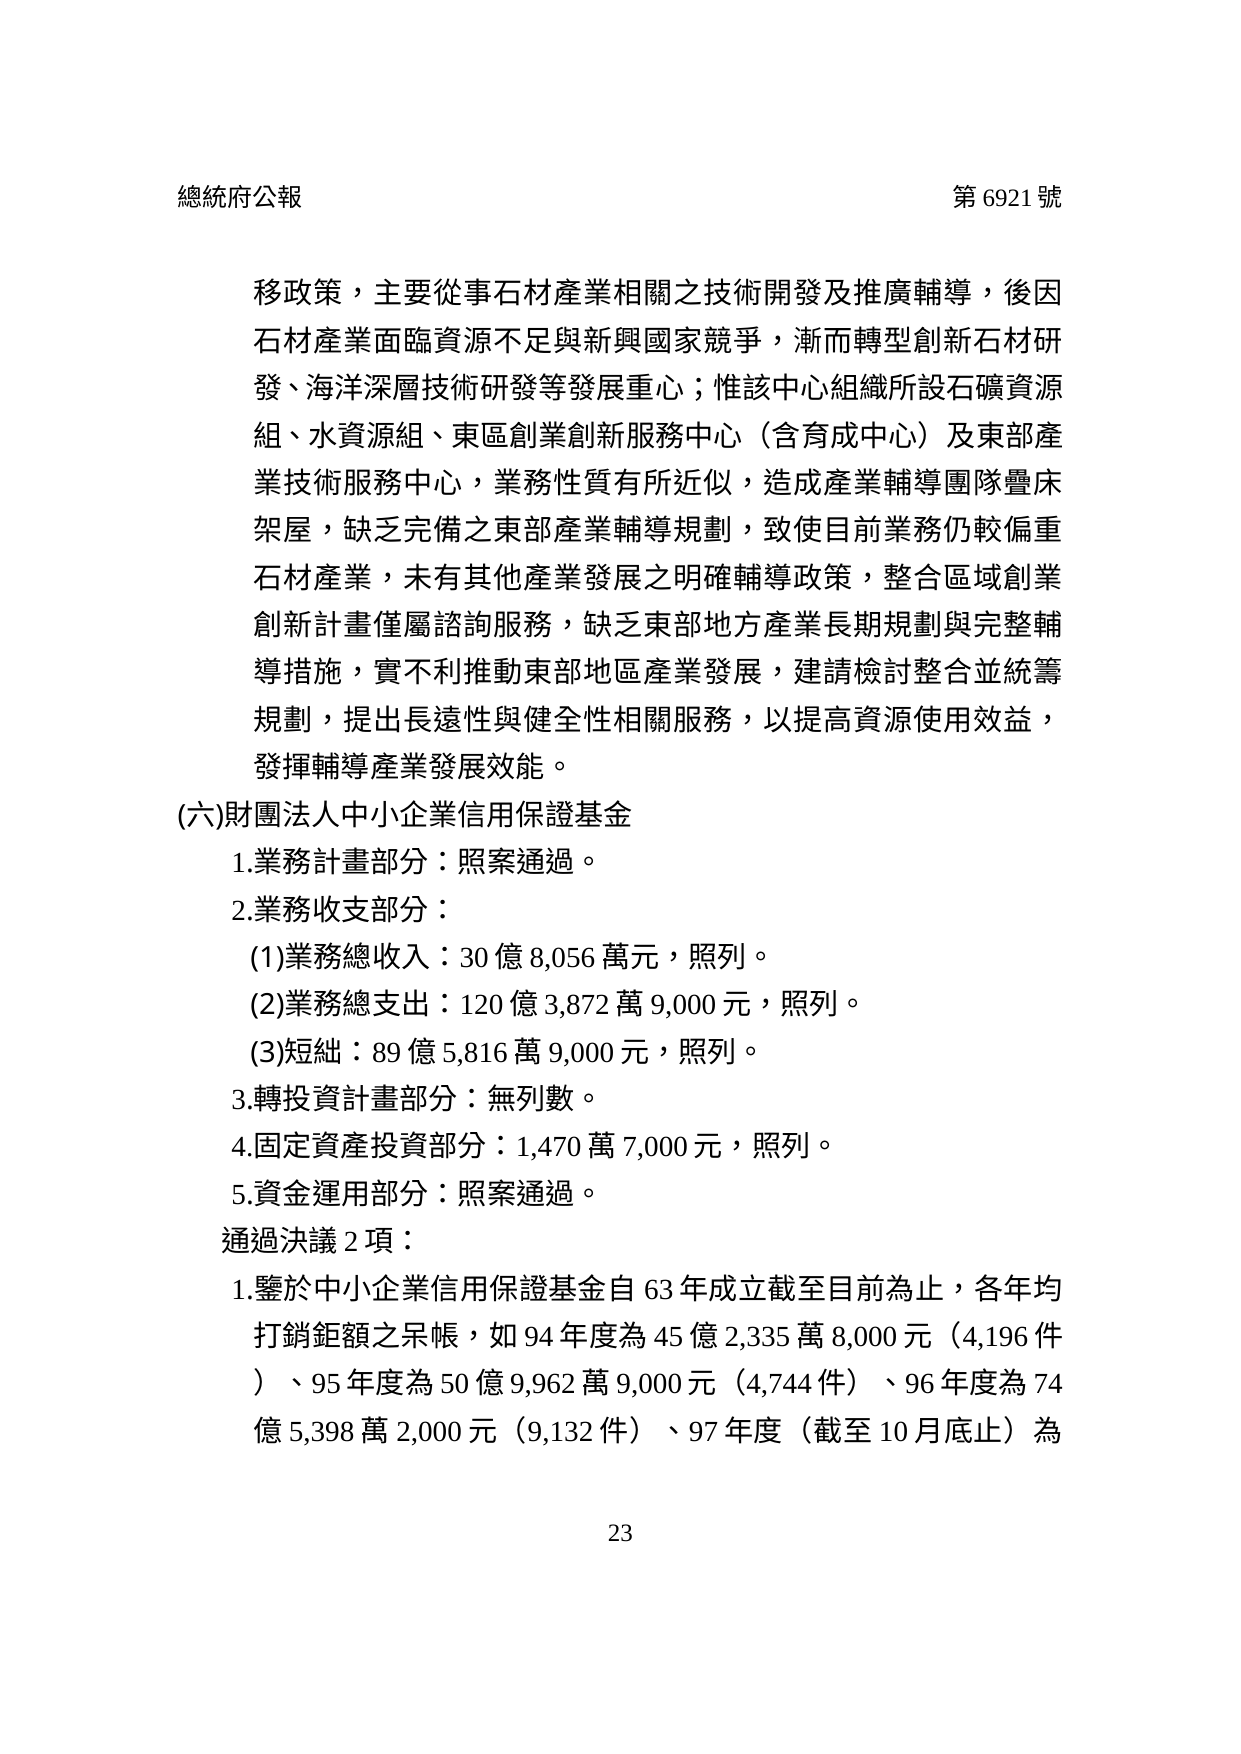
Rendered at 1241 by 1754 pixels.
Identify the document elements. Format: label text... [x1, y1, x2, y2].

text 5.資金運用部分：照案通過。 [231, 1166, 1063, 1214]
text 3.轉投資計畫部分：無列數。 [231, 1072, 1063, 1119]
text (2)業務總支出：120億3,872萬9,000元，照列。 [250, 977, 1063, 1024]
text 1.鑒於中小企業信用保證基金自63年成立截至目前為止，各年均打銷鉅額之呆帳，如94年度為45億2,335萬8,000元（4,196件）、95年度為50億9,962萬9,000元（4,744件）、96年度為74億5,398萬2,000元（9,132件）、97年度（截至10月底止）為 [231, 1261, 1063, 1451]
text 2.業務收支部分： [231, 882, 1063, 929]
text (六)財團法人中小企業信用保證基金 [177, 787, 1063, 834]
text (1)業務總收入：30億8,056萬元，照列。 [250, 929, 1063, 977]
text 通過決議2項： [221, 1214, 1063, 1261]
text 1.業務計畫部分：照案通過。 [231, 834, 1063, 882]
text 4.固定資產投資部分：1,470萬7,000元，照列。 [231, 1119, 1063, 1166]
text (3)短絀：89億5,816萬9,000元，照列。 [250, 1024, 1063, 1072]
text 移政策，主要從事石材產業相關之技術開發及推廣輔導，後因石材產業面臨資源不足與新興國家競爭，漸而轉型創新石材研發、海洋深層技術研發等發展重心；惟該中心組織所設石礦資源組、水資源組、東區創業創新服務中心（含育成中心）及東部產業技術服務中心，業務性質有所近似，造成產業輔導團隊疊床架屋，缺乏完備之東部產業輔導規劃，致使目前業務仍較偏重石材產業，未有其他產業發展之明確輔導政策，整合區域創業創新計畫僅屬諮詢服務，缺乏東部地方產業長期規劃與完整輔導措施，實不利推動東部地區產業發展，建請檢討整合並統籌規劃，提出長遠性與健全性相關服務，以提高資源使用效益，發揮輔導產業發展效能。 [231, 266, 1063, 787]
